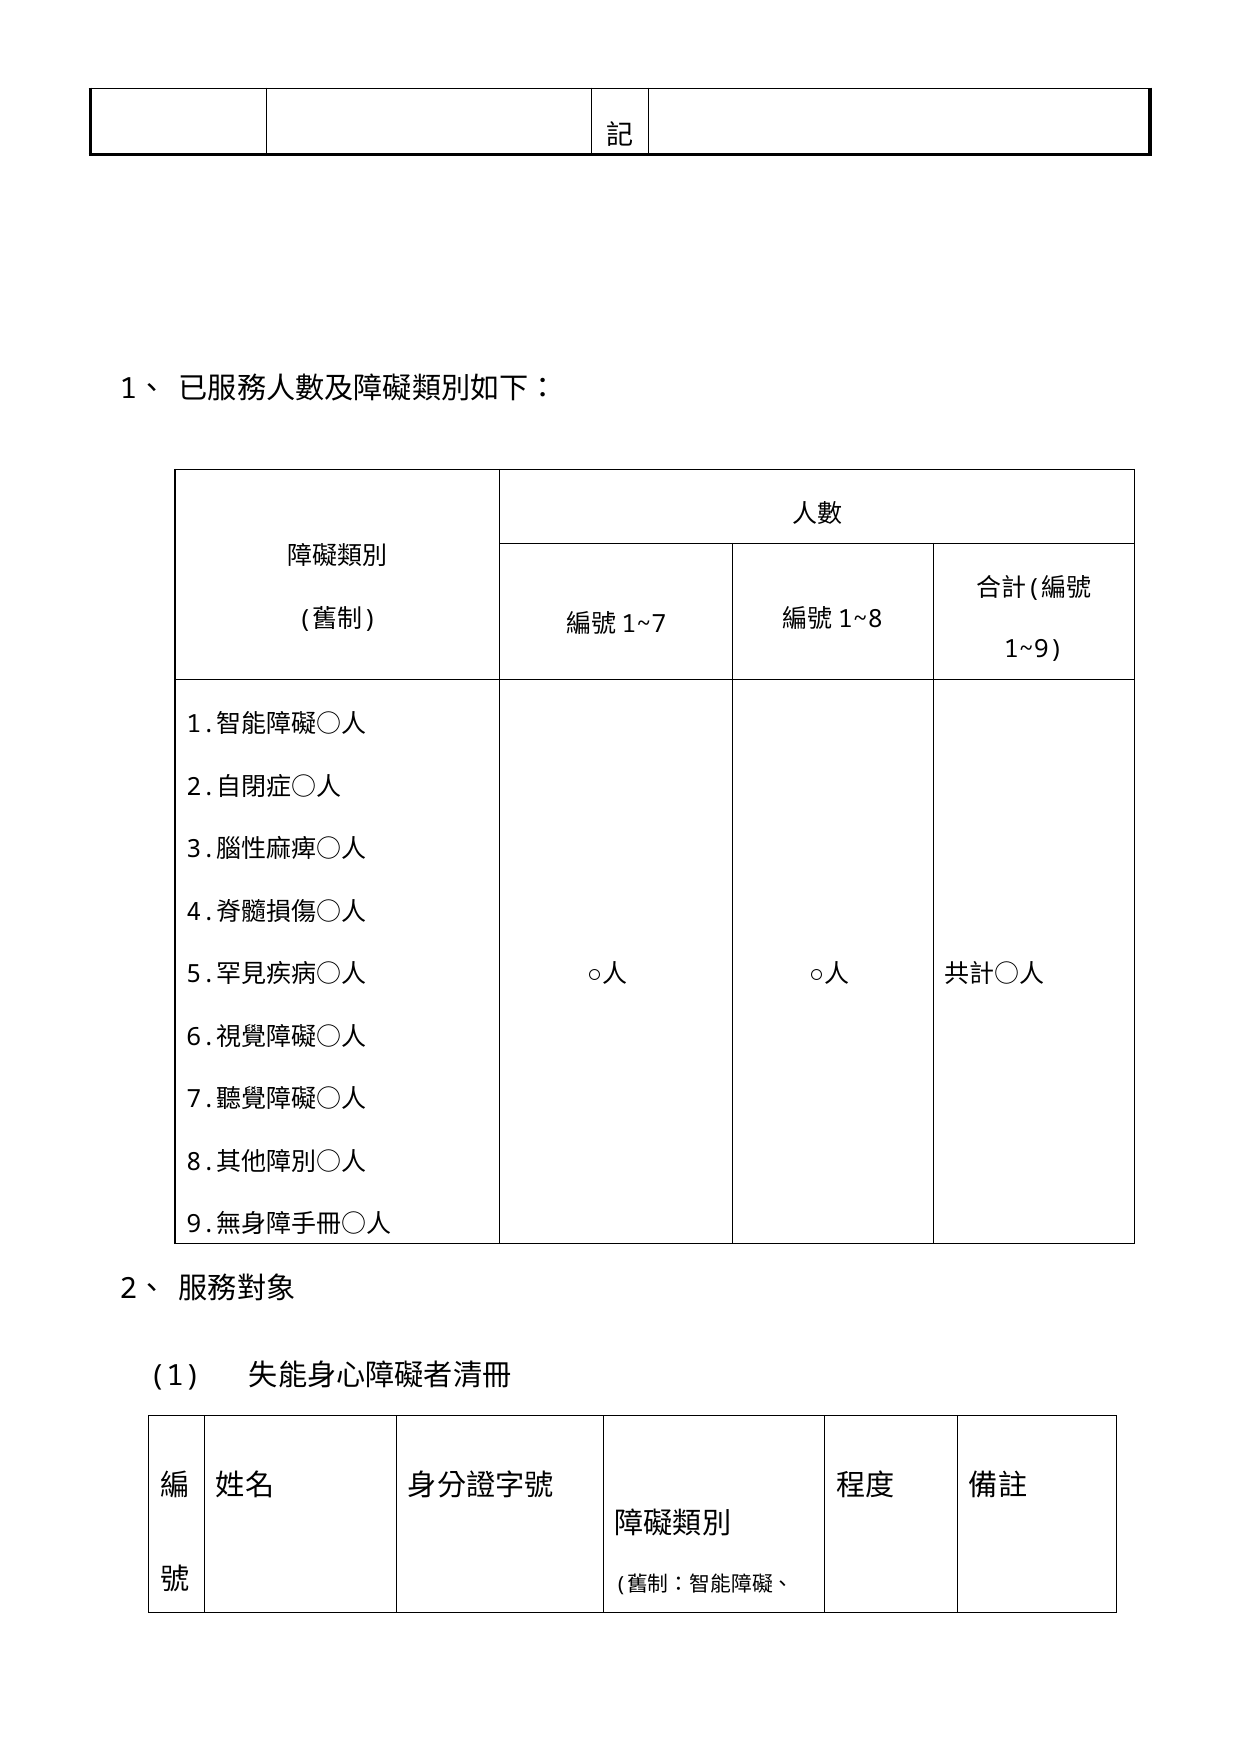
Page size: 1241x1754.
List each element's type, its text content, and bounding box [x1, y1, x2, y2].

table_cell 合計(編號1~9) [934, 544, 1134, 679]
table_cell [92, 89, 266, 153]
table_cell 1.智能障礙○人 2.自閉症○人 3.腦性麻痺○人 4.脊髓損傷○人 5.罕見疾病○人 6.視覺障礙○人 7.聽覺障礙○人 8.其他障別○人 9.無身障手冊○人 [176, 680, 499, 1243]
table_header 編號 [149, 1416, 204, 1612]
table_header 程度 [825, 1416, 957, 1612]
table_cell [649, 89, 1148, 153]
table_header 備註 [958, 1416, 1116, 1612]
table_header 身分證字號 [397, 1416, 603, 1612]
table_cell 記 [592, 89, 648, 153]
table_cell ○人 [733, 680, 933, 1243]
table_header 障礙類別 (舊制) [176, 470, 499, 679]
table_cell 編號1~7 [500, 544, 732, 679]
list 服務對象 [119, 1244, 1165, 1306]
list 失能身心障礙者清冊 [149, 1331, 1165, 1394]
table_cell [267, 89, 591, 153]
table_header 障礙類別 (舊制：智能障礙、 [604, 1416, 824, 1612]
list 已服務人數及障礙類別如下： [119, 344, 1165, 406]
table_cell 編號1~8 [733, 544, 933, 679]
table_cell ○人 [500, 680, 732, 1243]
table_header 姓名 [205, 1416, 396, 1612]
table_header 人數 [500, 470, 1134, 543]
table_cell 共計○人 [934, 680, 1134, 1243]
